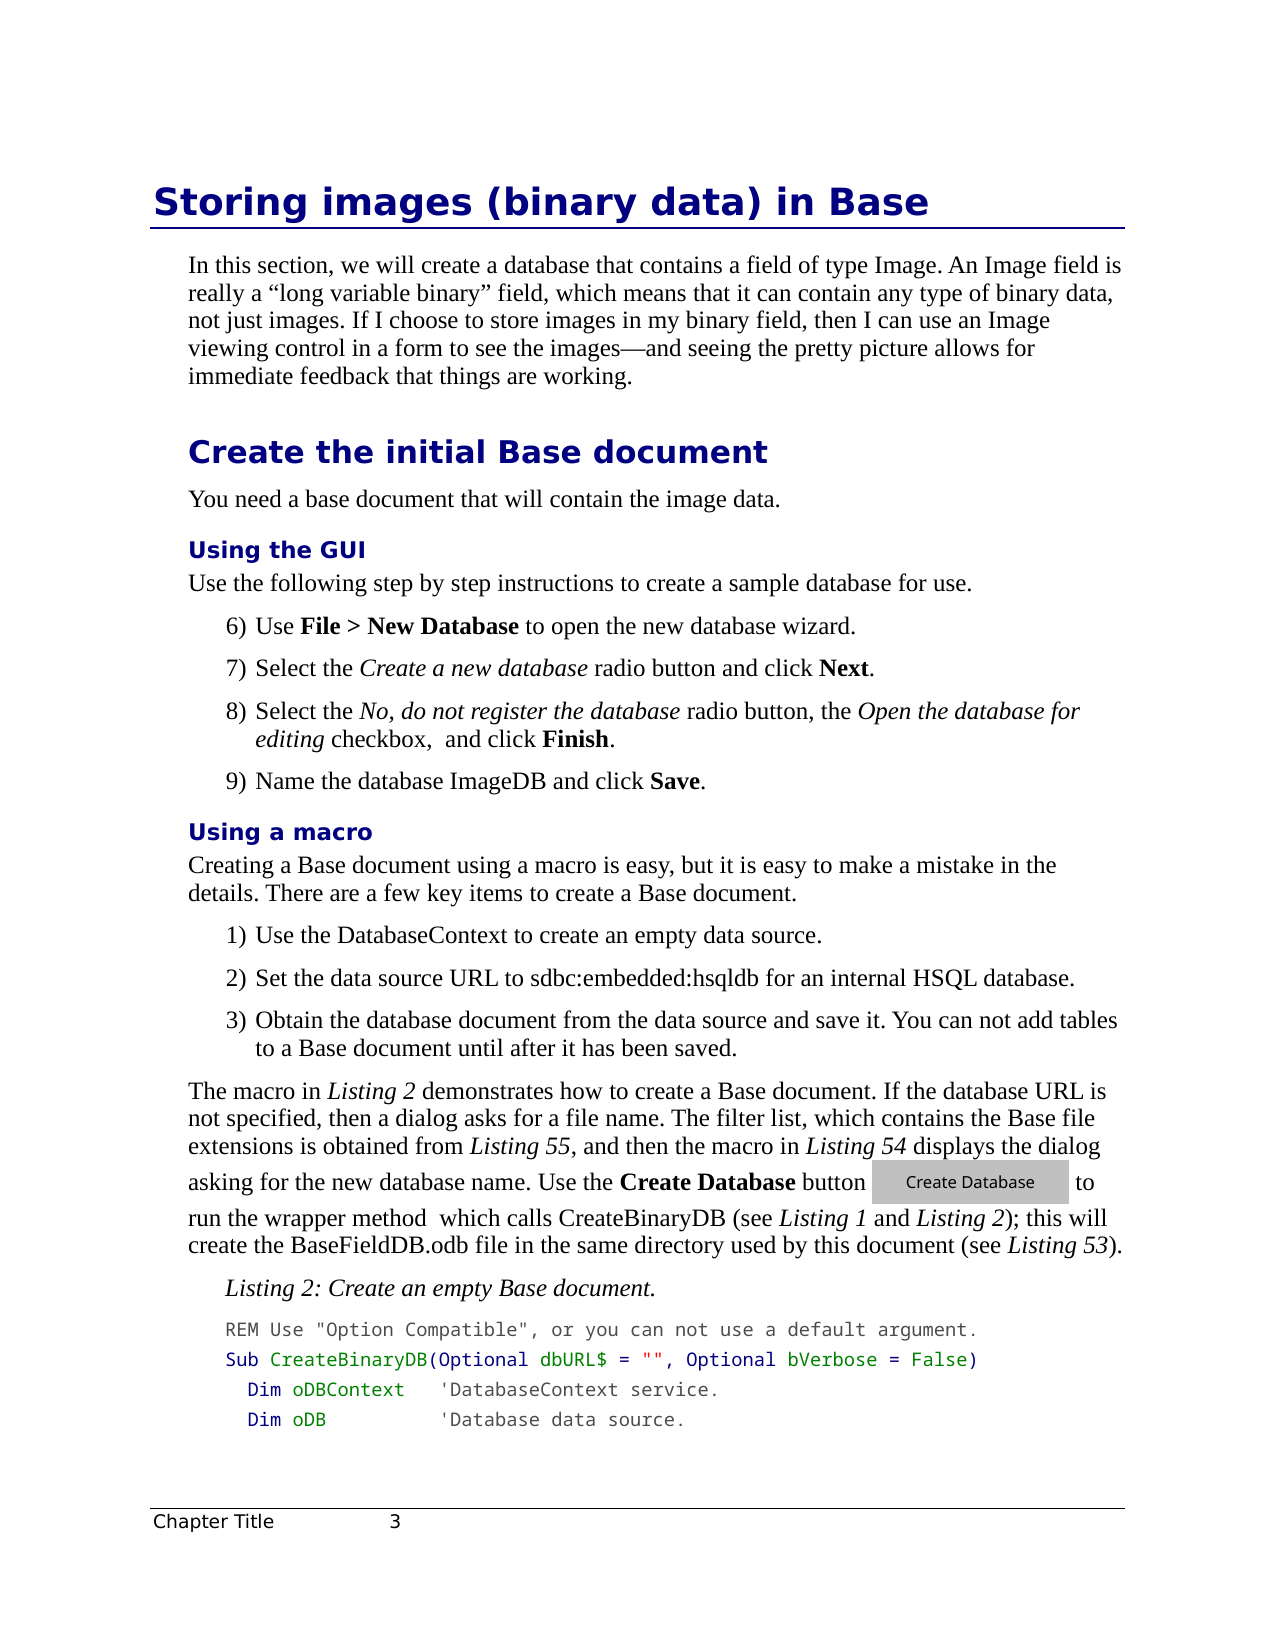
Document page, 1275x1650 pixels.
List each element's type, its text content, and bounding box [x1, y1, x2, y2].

text REM Use "Option Compatible", or you can not use a default argument. [225, 1316, 1050, 1342]
list Use the DatabaseContext to create an empty data source. [226, 922, 1125, 949]
text Use the following step by step instructions to create a sample database for use. [188, 569, 1125, 597]
text Sub CreateBinaryDB(Optional dbURL$ = "", Optional bVerbose = False) [225, 1346, 1050, 1372]
text The macro in Listing 2 demonstrates how to create a Base document. If the database URL is not specified, then a dialog asks for a file name. The filter list, which contains the Base file extensions is obtained from Listing 55, and then the macro in Listing 54 displays the dialog asking for the new database name. Use the Create Database button to run the wrapper method which calls CreateBinaryDB (see Listing 1 and Listing 2); this will create the BaseFieldDB.odb file in the same directory used by this document (see Listing 53). [188, 1077, 1125, 1259]
list Listing 2: Create an empty Base document. [225, 1274, 1125, 1302]
list Set the data source URL to sdbc:embedded:hsqldb for an internal HSQL database. [226, 964, 1125, 992]
text In this section, we will create a database that contains a field of type Image. An Image field is really a “long variable binary” field, which means that it can contain any type of binary data, not just images. If I choose to store images in my binary field, then I can use an Image viewing control in a form to see the images—and seeing the pretty picture allows for immediate feedback that things are working. [188, 251, 1125, 389]
list Select the Create a new database radio button and click Next. [226, 654, 1125, 682]
text Dim oDB 'Database data source. [225, 1406, 1050, 1432]
list Use File > New Database to open the new database wizard. [226, 612, 1125, 640]
list Name the database ImageDB and click Save. [226, 767, 1125, 795]
subtitle Using the GUI [188, 537, 1125, 564]
text Dim oDBContext 'DatabaseContext service. [225, 1376, 1050, 1402]
subtitle Create the initial Base document [188, 434, 1125, 471]
text You need a base document that will contain the image data. [188, 486, 1125, 513]
subtitle Using a macro [188, 819, 1125, 845]
list Obtain the database document from the data source and save it. You can not add tables to a Base document until after it has been saved. [226, 1007, 1125, 1062]
text Creating a Base document using a macro is easy, but it is easy to make a mistake in the details. There are a few key items to create a Base document. [188, 851, 1125, 907]
list Select the No, do not register the database radio button, the Open the database for editing checkbox, and click Finish. [226, 697, 1125, 752]
subtitle Storing images (binary data) in Base [150, 177, 1125, 227]
